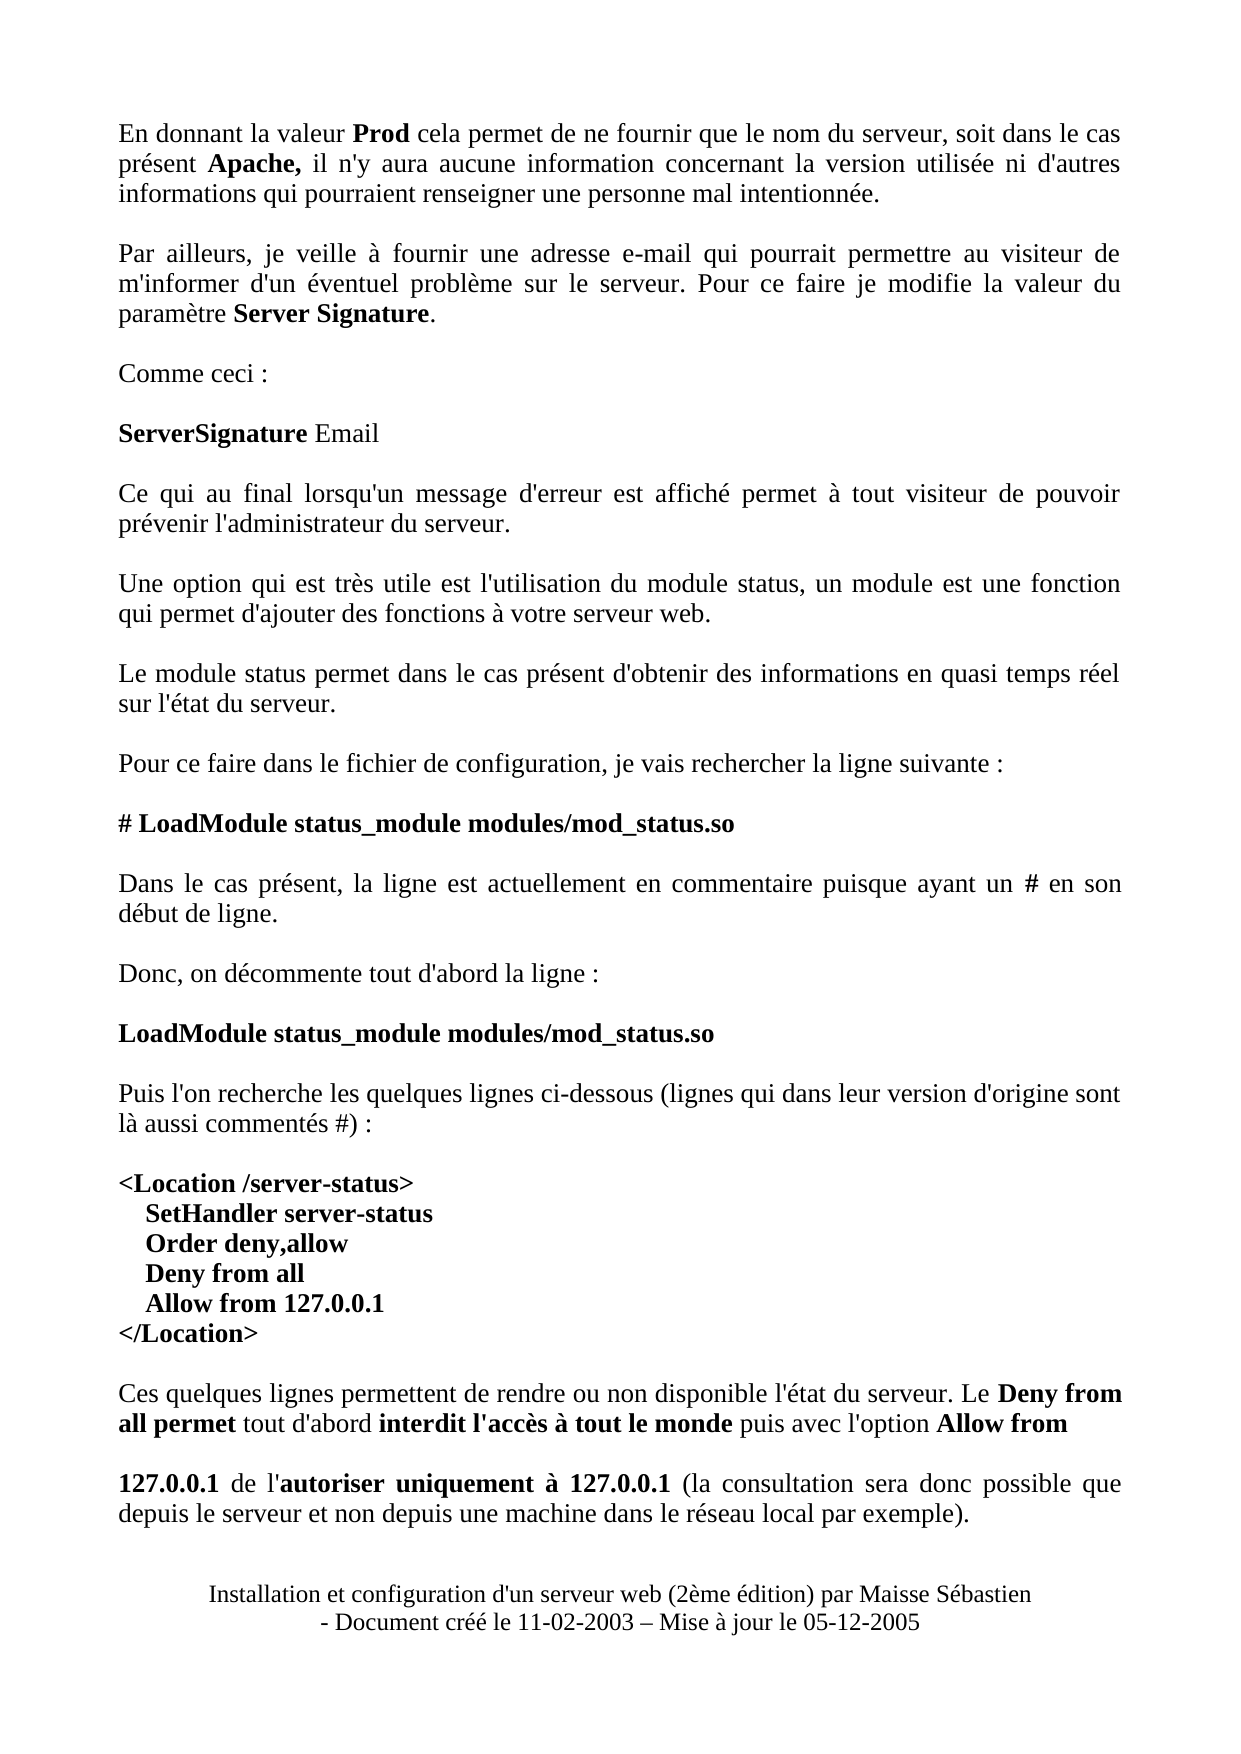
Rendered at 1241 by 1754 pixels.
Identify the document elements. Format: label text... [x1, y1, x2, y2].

text 127.0.0.1 de l'autoriser uniquement à 127.0.0.1 (la consultation sera donc possible que depuis le serveur et non depuis une machine dans le réseau local par exemple). [118, 1468, 1122, 1528]
text <Location /server-status> [118, 1168, 1122, 1198]
text Pour ce faire dans le fichier de configuration, je vais rechercher la ligne suivante : [118, 748, 1122, 778]
text Puis l'on recherche les quelques lignes ci-dessous (lignes qui dans leur version d'origine sont là aussi commentés #) : [118, 1078, 1122, 1138]
text </Location> [118, 1318, 1122, 1348]
text Donc, on décommente tout d'abord la ligne : [118, 958, 1122, 988]
text # LoadModule status_module modules/mod_status.so [118, 808, 1122, 838]
text Deny from all [118, 1258, 1122, 1288]
text Ces quelques lignes permettent de rendre ou non disponible l'état du serveur. Le Deny from all permet tout d'abord interdit l'accès à tout le monde puis avec l'option Allow from [118, 1378, 1122, 1438]
text Allow from 127.0.0.1 [118, 1288, 1122, 1318]
text Dans le cas présent, la ligne est actuellement en commentaire puisque ayant un # en son début de ligne. [118, 868, 1122, 928]
text Comme ceci : [118, 358, 1122, 388]
text Une option qui est très utile est l'utilisation du module status, un module est une fonction qui permet d'ajouter des fonctions à votre serveur web. [118, 568, 1122, 628]
text Le module status permet dans le cas présent d'obtenir des informations en quasi temps réel sur l'état du serveur. [118, 658, 1122, 718]
text LoadModule status_module modules/mod_status.so [118, 1018, 1122, 1048]
text SetHandler server-status [118, 1198, 1122, 1228]
text Par ailleurs, je veille à fournir une adresse e-mail qui pourrait permettre au visiteur de m'informer d'un éventuel problème sur le serveur. Pour ce faire je modifie la valeur du paramètre Server Signature. [118, 238, 1122, 328]
text Order deny,allow [118, 1228, 1122, 1258]
text En donnant la valeur Prod cela permet de ne fournir que le nom du serveur, soit dans le cas présent Apache, il n'y aura aucune information concernant la version utilisée ni d'autres informations qui pourraient renseigner une personne mal intentionnée. [118, 118, 1122, 208]
text Ce qui au final lorsqu'un message d'erreur est affiché permet à tout visiteur de pouvoir prévenir l'administrateur du serveur. [118, 478, 1122, 538]
text ServerSignature Email [118, 418, 1122, 448]
